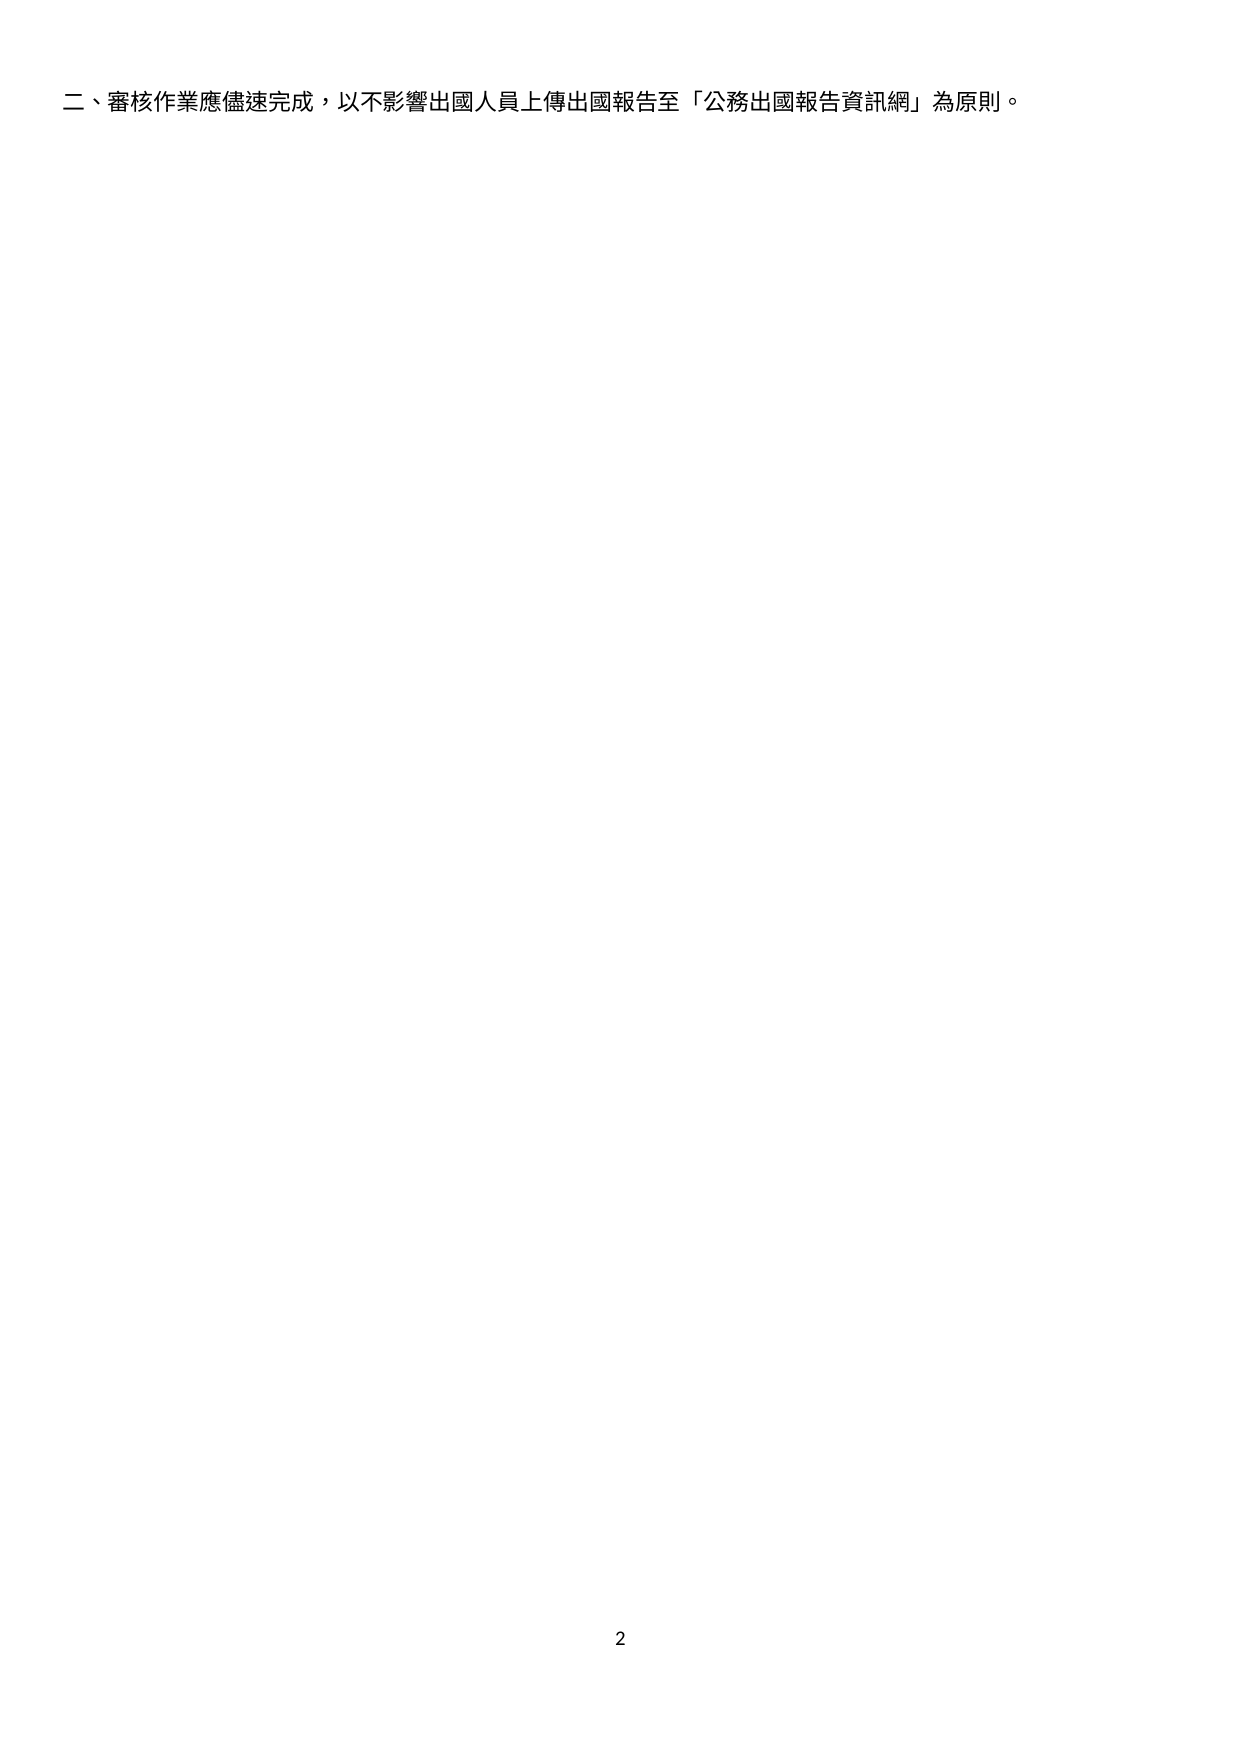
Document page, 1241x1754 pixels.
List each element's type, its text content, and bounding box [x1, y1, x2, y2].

text 二、審核作業應儘速完成，以不影響出國人員上傳出國報告至「公務出國報告資訊網」為原則。 [62, 81, 1165, 119]
